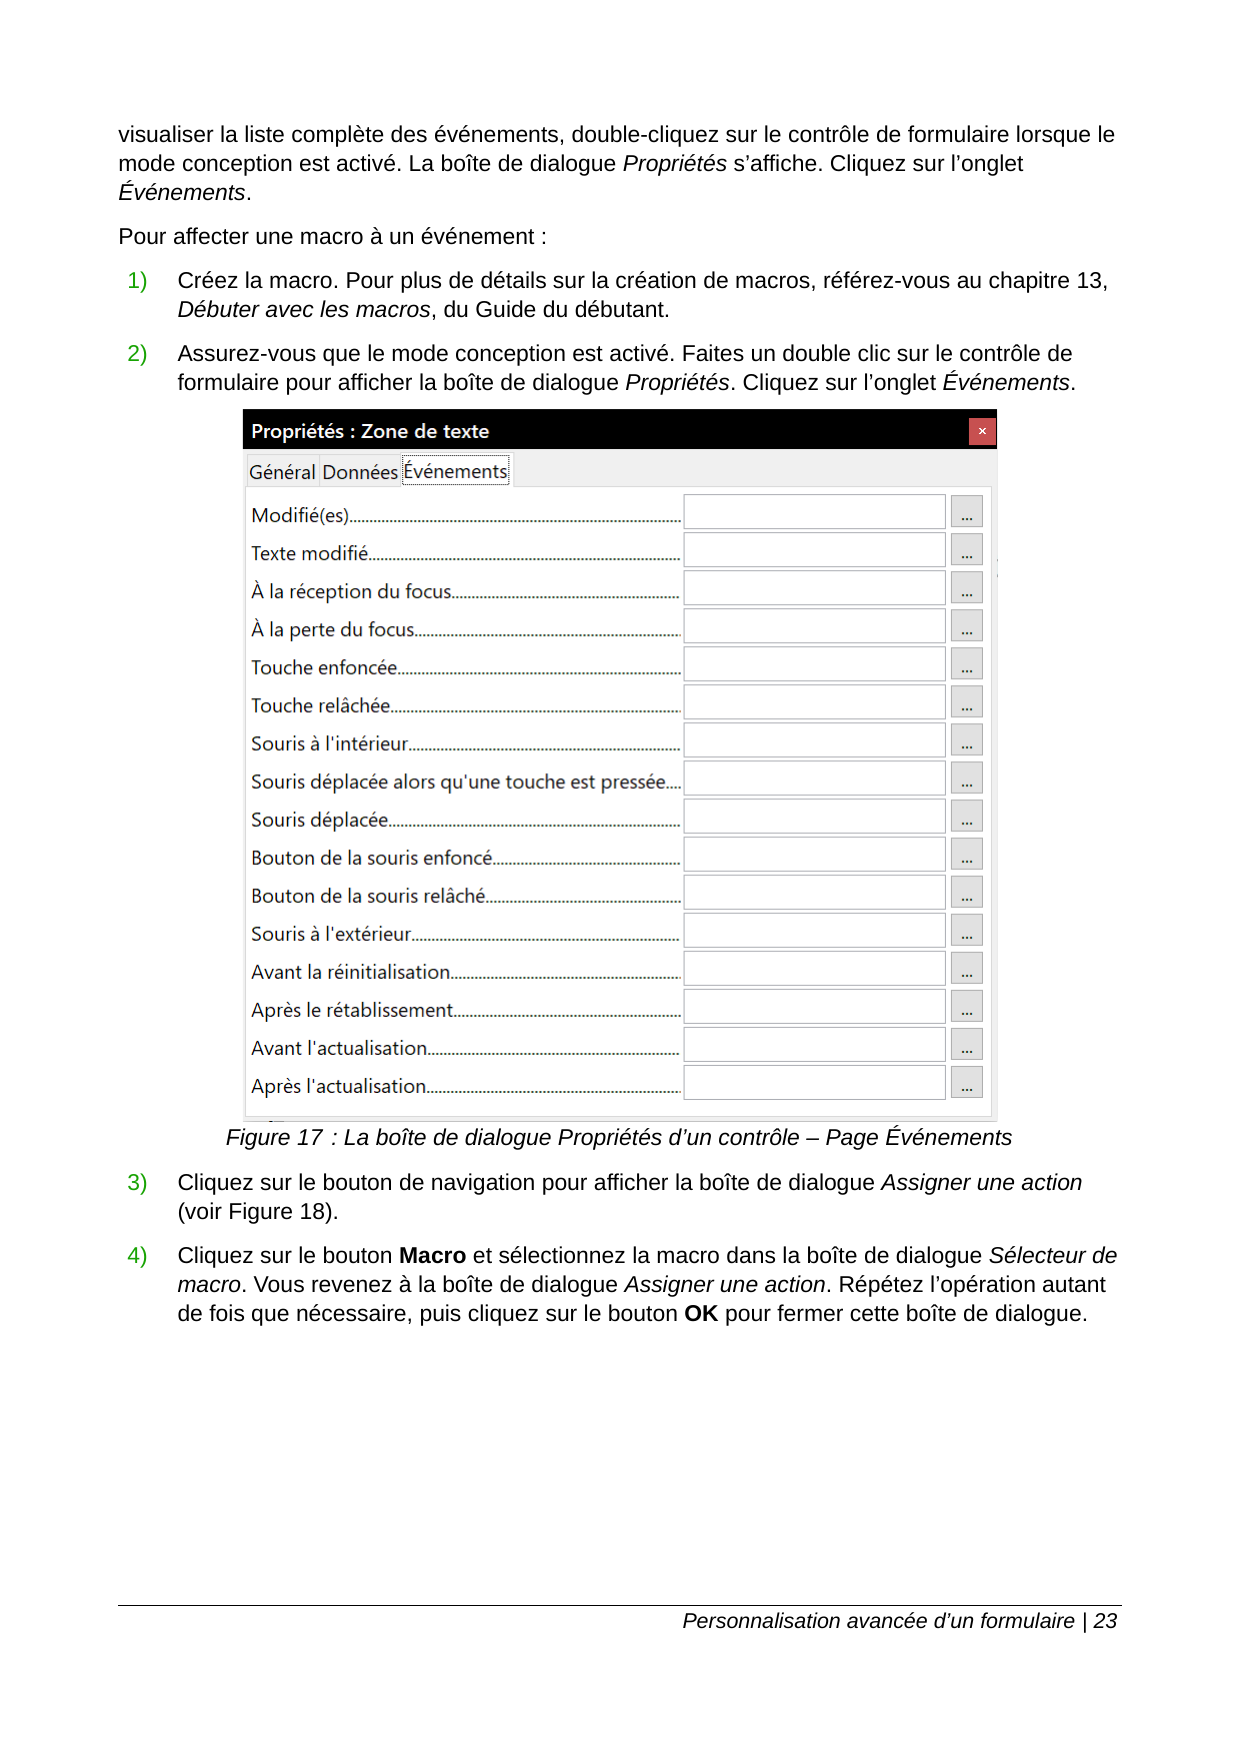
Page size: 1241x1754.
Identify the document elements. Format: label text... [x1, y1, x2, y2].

text Pour affecter une macro à un événement : [118, 220, 1122, 249]
list Créez la macro. Pour plus de détails sur la création de macros, référez-vous au chapitre 13, Débuter avec les macros, du Guide du débutant. [148, 264, 1122, 322]
text Figure 17 : La boîte de dialogue Propriétés d’un contrôle – Page Événements [118, 1122, 1122, 1151]
list Cliquez sur le bouton Macro et sélectionnez la macro dans la boîte de dialogue Sélecteur de macro. Vous revenez à la boîte de dialogue Assigner une action. Répétez l’opération autant de fois que nécessaire, puis cliquez sur le bouton OK pour fermer cette boîte de dialogue. [148, 1239, 1122, 1327]
text visualiser la liste complète des événements, double-cliquez sur le contrôle de formulaire lorsque le mode conception est activé. La boîte de dialogue Propriétés s’affiche. Cliquez sur l’onglet Événements. [118, 118, 1122, 206]
list Cliquez sur le bouton de navigation pour afficher la boîte de dialogue Assigner une action (voir Figure 18). [148, 1166, 1122, 1224]
picture [242, 409, 998, 1122]
list Assurez-vous que le mode conception est activé. Faites un double clic sur le contrôle de formulaire pour afficher la boîte de dialogue Propriétés. Cliquez sur l’onglet Événements. [148, 337, 1122, 395]
